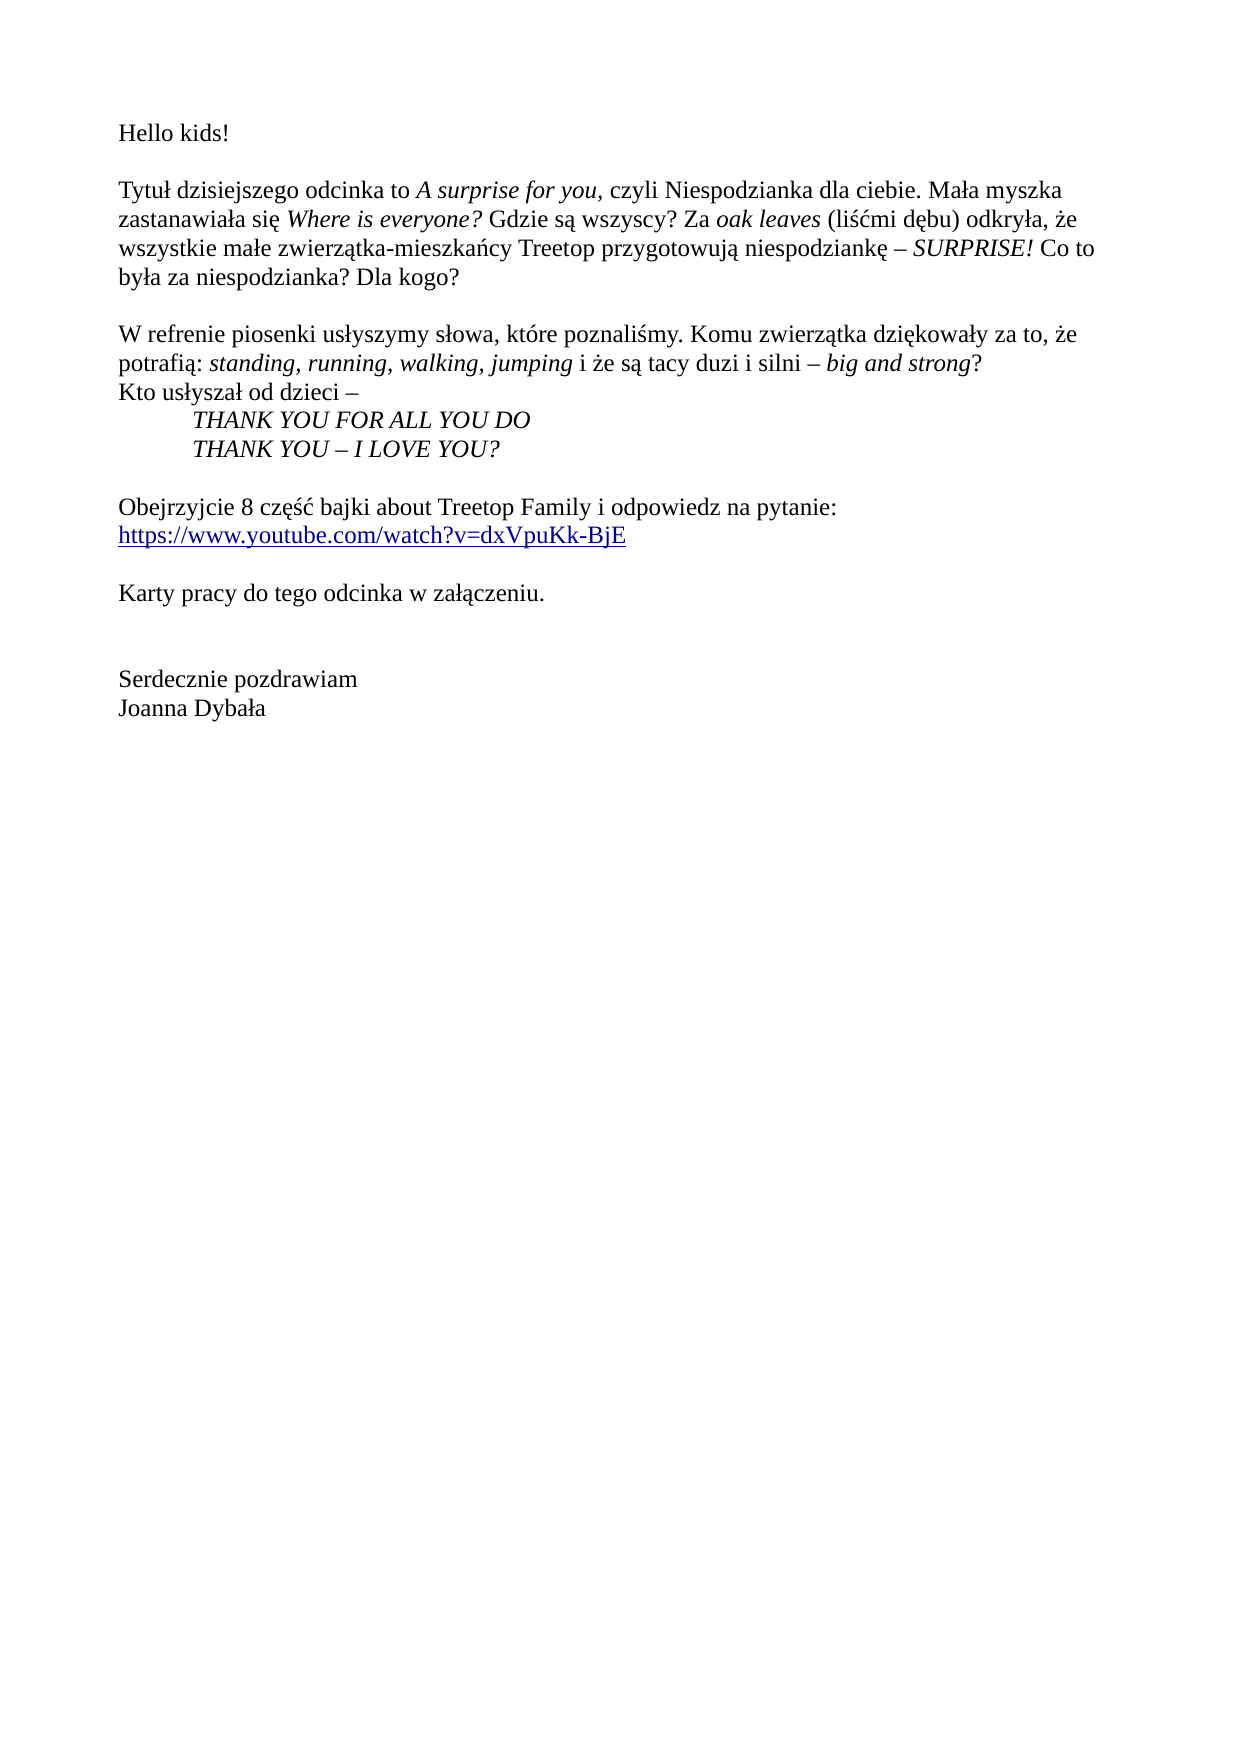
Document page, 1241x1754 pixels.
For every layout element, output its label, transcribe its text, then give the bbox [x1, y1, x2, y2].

text Hello kids! [118, 118, 1122, 147]
text Obejrzyjcie 8 część bajki about Treetop Family i odpowiedz na pytanie: [118, 492, 1122, 521]
text Karty pracy do tego odcinka w załączeniu. [118, 578, 1122, 607]
text https://www.youtube.com/watch?v=dxVpuKk-BjE [118, 521, 1122, 549]
text W refrenie piosenki usłyszymy słowa, które poznaliśmy. Komu zwierzątka dziękowały za to, że potrafią: standing, running, walking, jumping i że są tacy duzi i silni – big and strong? [118, 319, 1122, 377]
text Kto usłyszał od dzieci – [118, 377, 1122, 406]
text Joanna Dybała [118, 693, 1122, 722]
text THANK YOU – I LOVE YOU? [118, 434, 1122, 463]
text THANK YOU FOR ALL YOU DO [118, 406, 1122, 434]
text Tytuł dzisiejszego odcinka to A surprise for you, czyli Niespodzianka dla ciebie. Mała myszka zastanawiała się Where is everyone? Gdzie są wszyscy? Za oak leaves (liśćmi dębu) odkryła, że wszystkie małe zwierzątka-mieszkańcy Treetop przygotowują niespodziankę – SURPRISE! Co to była za niespodzianka? Dla kogo? [118, 176, 1122, 291]
text Serdecznie pozdrawiam [118, 664, 1122, 693]
